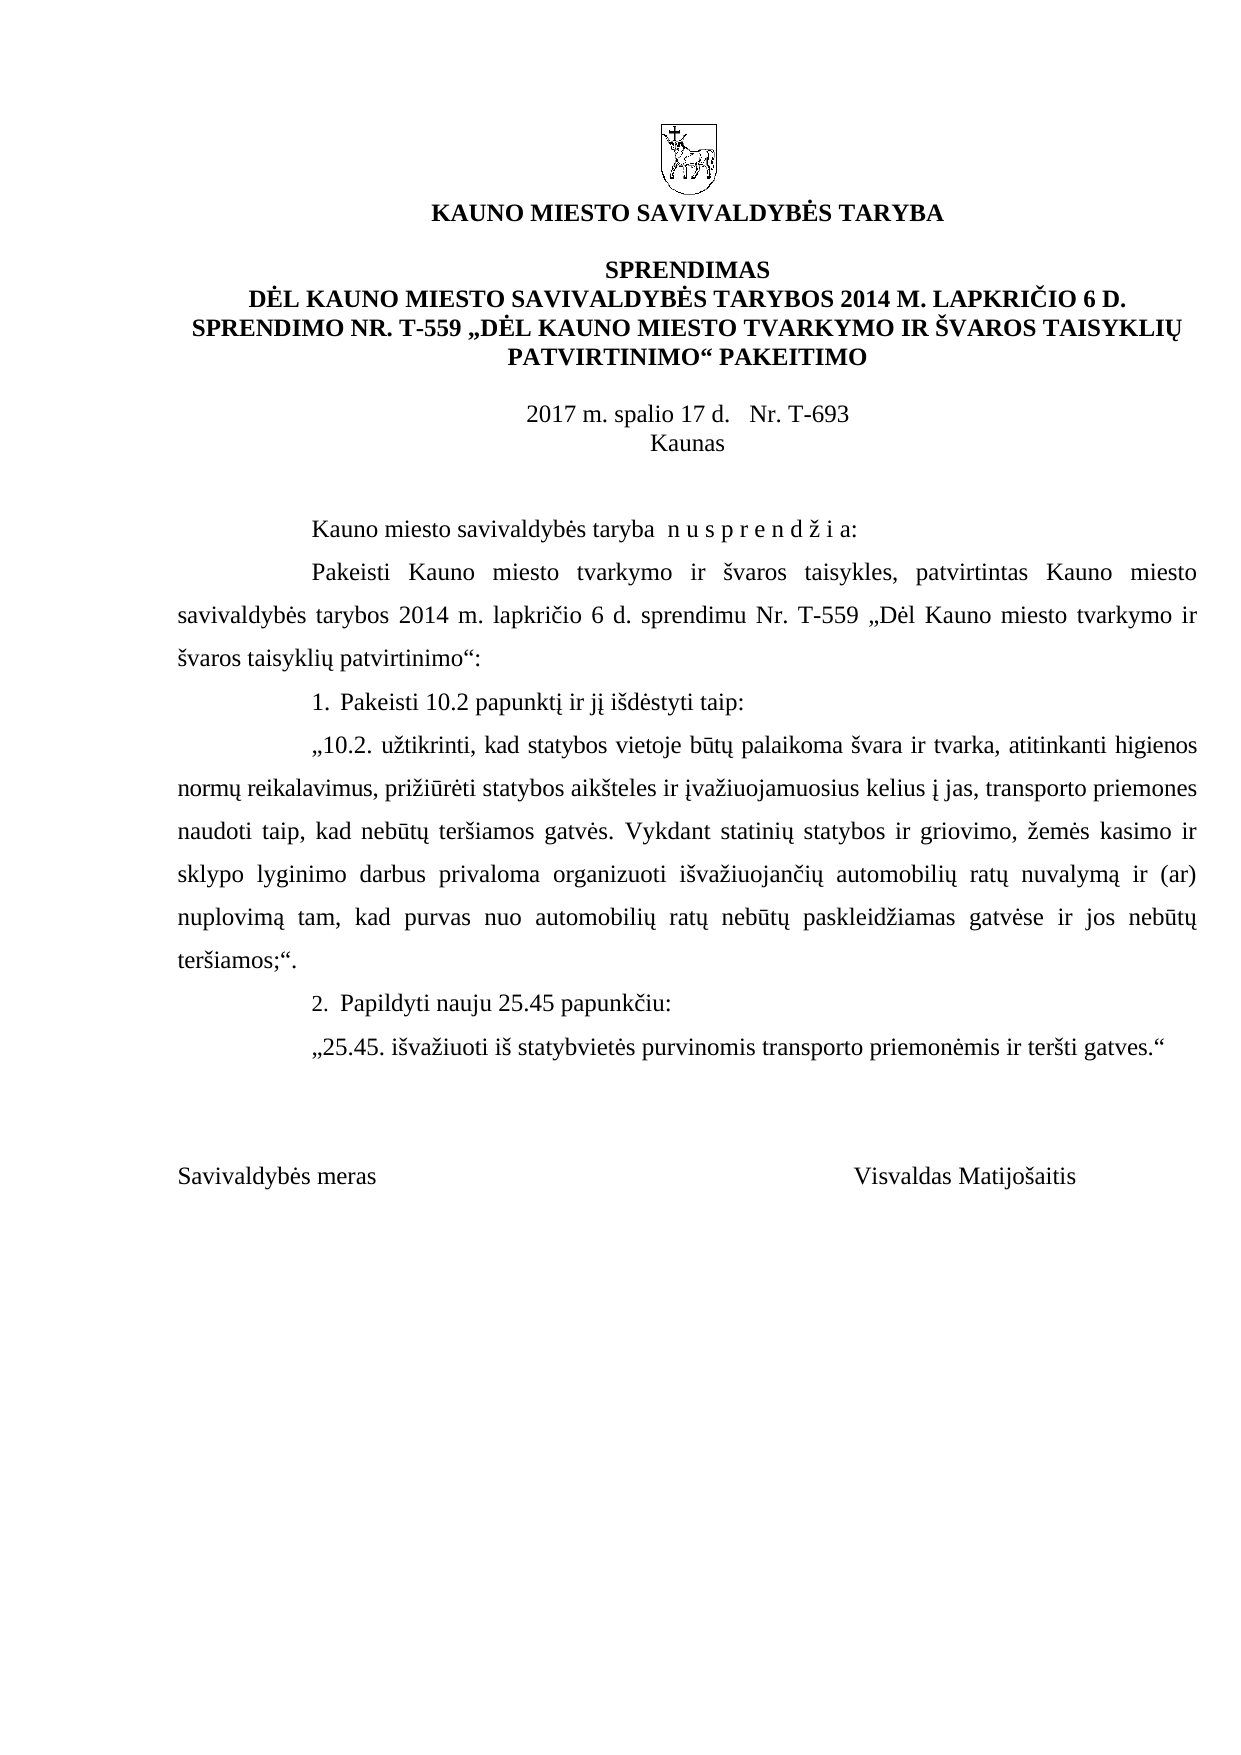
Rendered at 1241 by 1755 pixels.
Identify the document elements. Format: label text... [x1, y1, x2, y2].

text „10.2. užtikrinti, kad statybos vietoje būtų palaikoma švara ir tvarka, atitinkanti higienos normų reikalavimus, prižiūrėti statybos aikšteles ir įvažiuojamuosius kelius į jas, transporto priemones naudoti taip, kad nebūtų teršiamos gatvės. Vykdant statinių statybos ir griovimo, žemės kasimo ir sklypo lyginimo darbus privaloma organizuoti išvažiuojančių automobilių ratų nuvalymą ir (ar) nuplovimą tam, kad purvas nuo automobilių ratų nebūtų paskleidžiamas gatvėse ir jos nebūtų teršiamos;“. [177, 730, 1198, 974]
text KAUNO MIESTO SAVIVALDYBĖS TARYBA [177, 198, 1198, 227]
text 2. Papildyti nauju 25.45 papunkčiu: [177, 988, 1198, 1017]
text Kaunas [177, 428, 1198, 457]
text DĖL KAUNO MIESTO SAVIVALDYBĖS TARYBOS 2014 M. LAPKRIČIO 6 D. SPRENDIMO NR. T-559 „DĖL KAUNO MIESTO TVARKYMO IR ŠVAROS TAISYKLIŲ PATVIRTINIMO“ PAKEITIMO [177, 284, 1198, 370]
text SPRENDIMAS [177, 255, 1198, 284]
text Savivaldybės meras Visvaldas Matijošaitis [177, 1161, 1198, 1190]
text Pakeisti Kauno miesto tvarkymo ir švaros taisykles, patvirtintas Kauno miesto savivaldybės tarybos 2014 m. lapkričio 6 d. sprendimu Nr. T-559 „Dėl Kauno miesto tvarkymo ir švaros taisyklių patvirtinimo“: [177, 557, 1198, 672]
text Kauno miesto savivaldybės taryba n u s p r e n d ž i a: [177, 514, 1198, 543]
text 1. Pakeisti 10.2 papunktį ir jį išdėstyti taip: [177, 687, 1198, 715]
text „25.45. išvažiuoti iš statybvietės purvinomis transporto priemonėmis ir teršti gatves.“ [177, 1032, 1198, 1060]
text 2017 m. spalio 17 d. Nr. T-693 [177, 399, 1198, 428]
